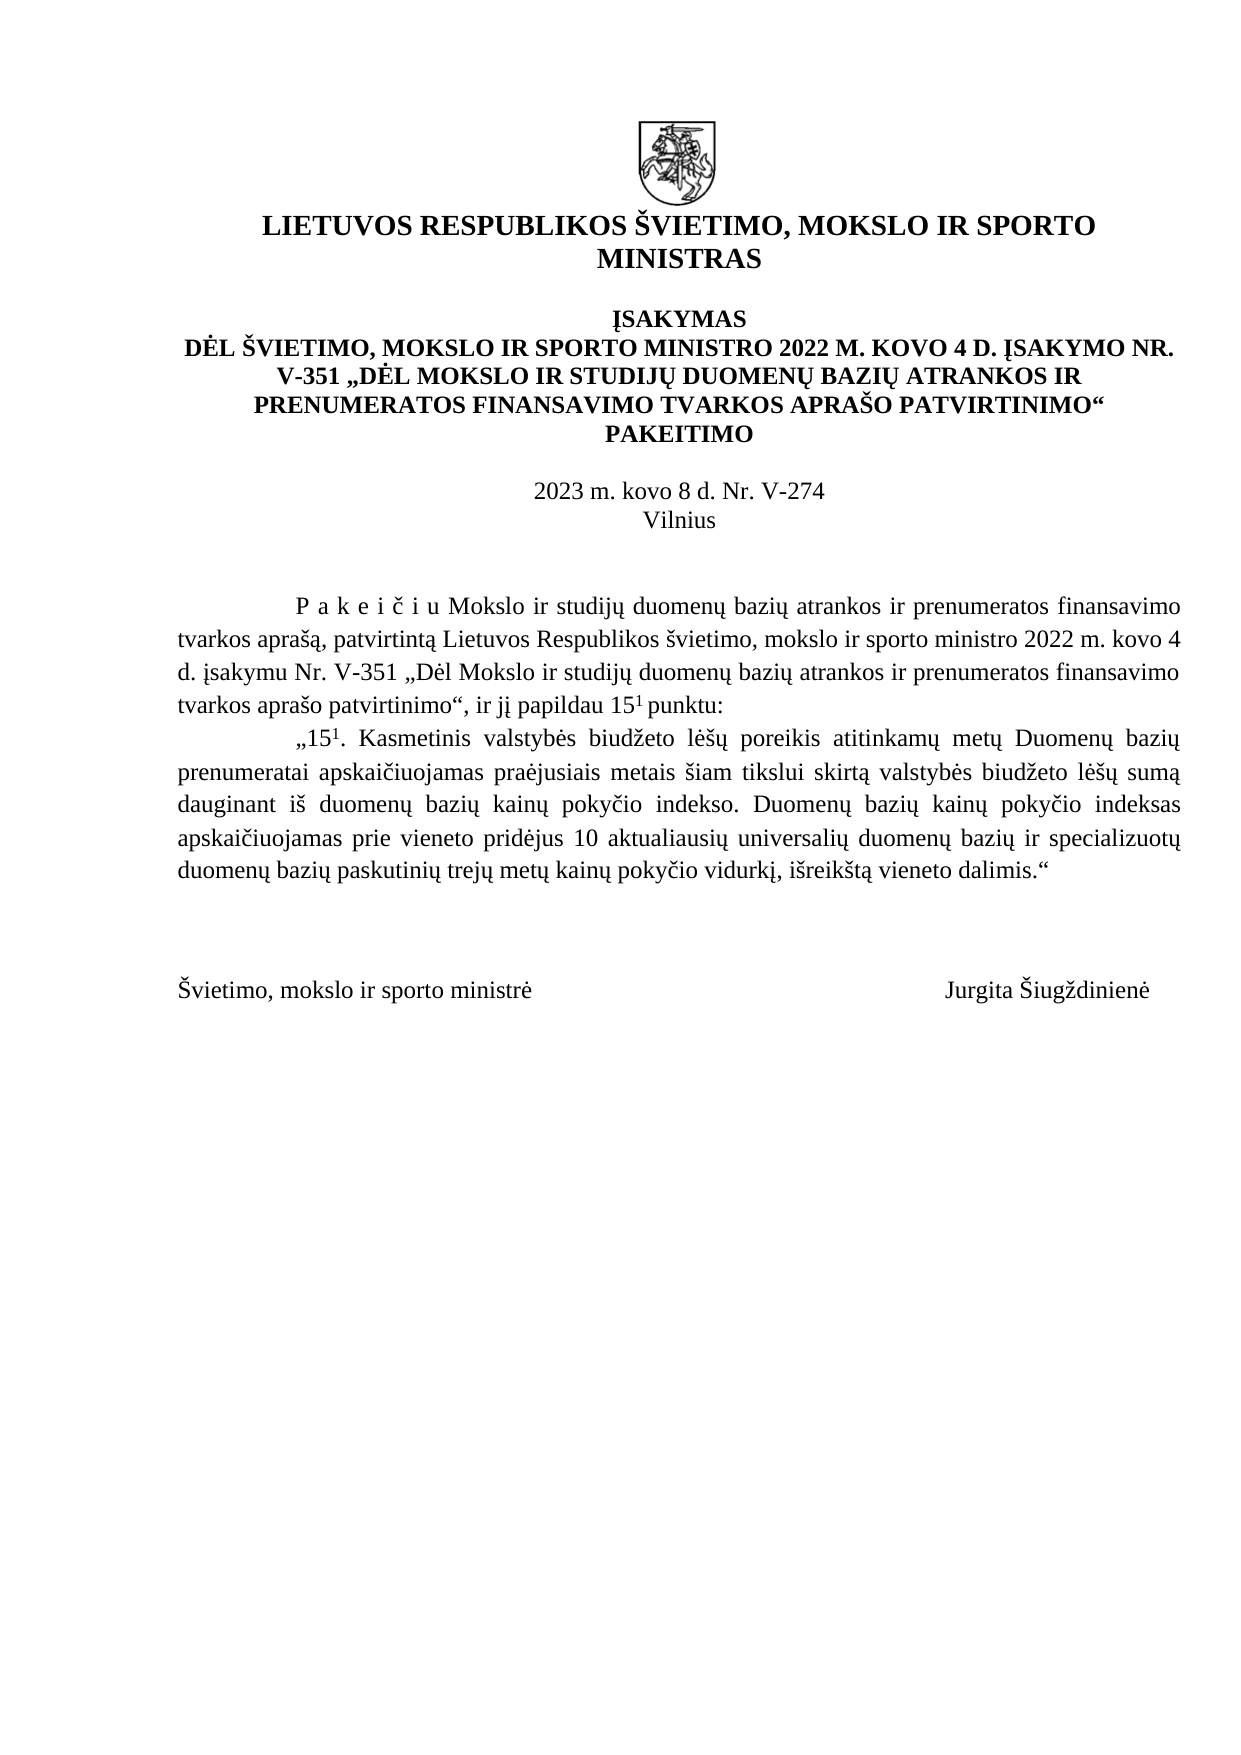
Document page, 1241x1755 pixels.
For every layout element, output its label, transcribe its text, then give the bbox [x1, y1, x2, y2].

text ĮSAKYMAS [177, 304, 1181, 333]
text Vilnius [177, 505, 1181, 534]
text 2023 m. kovo 8 d. Nr. V-274 [177, 476, 1181, 505]
text Švietimo, mokslo ir sporto ministrė Jurgita Šiugždinienė [177, 975, 1185, 1004]
text DĖL ŠVIETIMO, MOKSLO IR SPORTO MINISTRO 2022 M. KOVO 4 D. ĮSAKYMO NR. V-351 „DĖL MOKSLO IR STUDIJŲ DUOMENŲ BAZIŲ ATRANKOS IR PRENUMERATOS FINANSAVIMO TVARKOS APRAŠO PATVIRTINIMO“ PAKEITIMO [177, 333, 1181, 448]
text LIETUVOS RESPUBLIKOS ŠVIETIMO, MOKSLO IR SPORTO MINISTRAS [177, 208, 1181, 275]
text „151. Kasmetinis valstybės biudžeto lėšų poreikis atitinkamų metų Duomenų bazių prenumeratai apskaičiuojamas praėjusiais metais šiam tikslui skirtą valstybės biudžeto lėšų sumą dauginant iš duomenų bazių kainų pokyčio indekso. Duomenų bazių kainų pokyčio indeksas apskaičiuojamas prie vieneto pridėjus 10 aktualiausių universalių duomenų bazių ir specializuotų duomenų bazių paskutinių trejų metų kainų pokyčio vidurkį, išreikštą vieneto dalimis.“ [177, 723, 1181, 884]
text P a k e i č i u Mokslo ir studijų duomenų bazių atrankos ir prenumeratos finansavimo tvarkos aprašą, patvirtintą Lietuvos Respublikos švietimo, mokslo ir sporto ministro 2022 m. kovo 4 d. įsakymu Nr. V-351 „Dėl Mokslo ir studijų duomenų bazių atrankos ir prenumeratos finansavimo tvarkos aprašo patvirtinimo“, ir jį papildau 151 punktu: [177, 591, 1181, 719]
